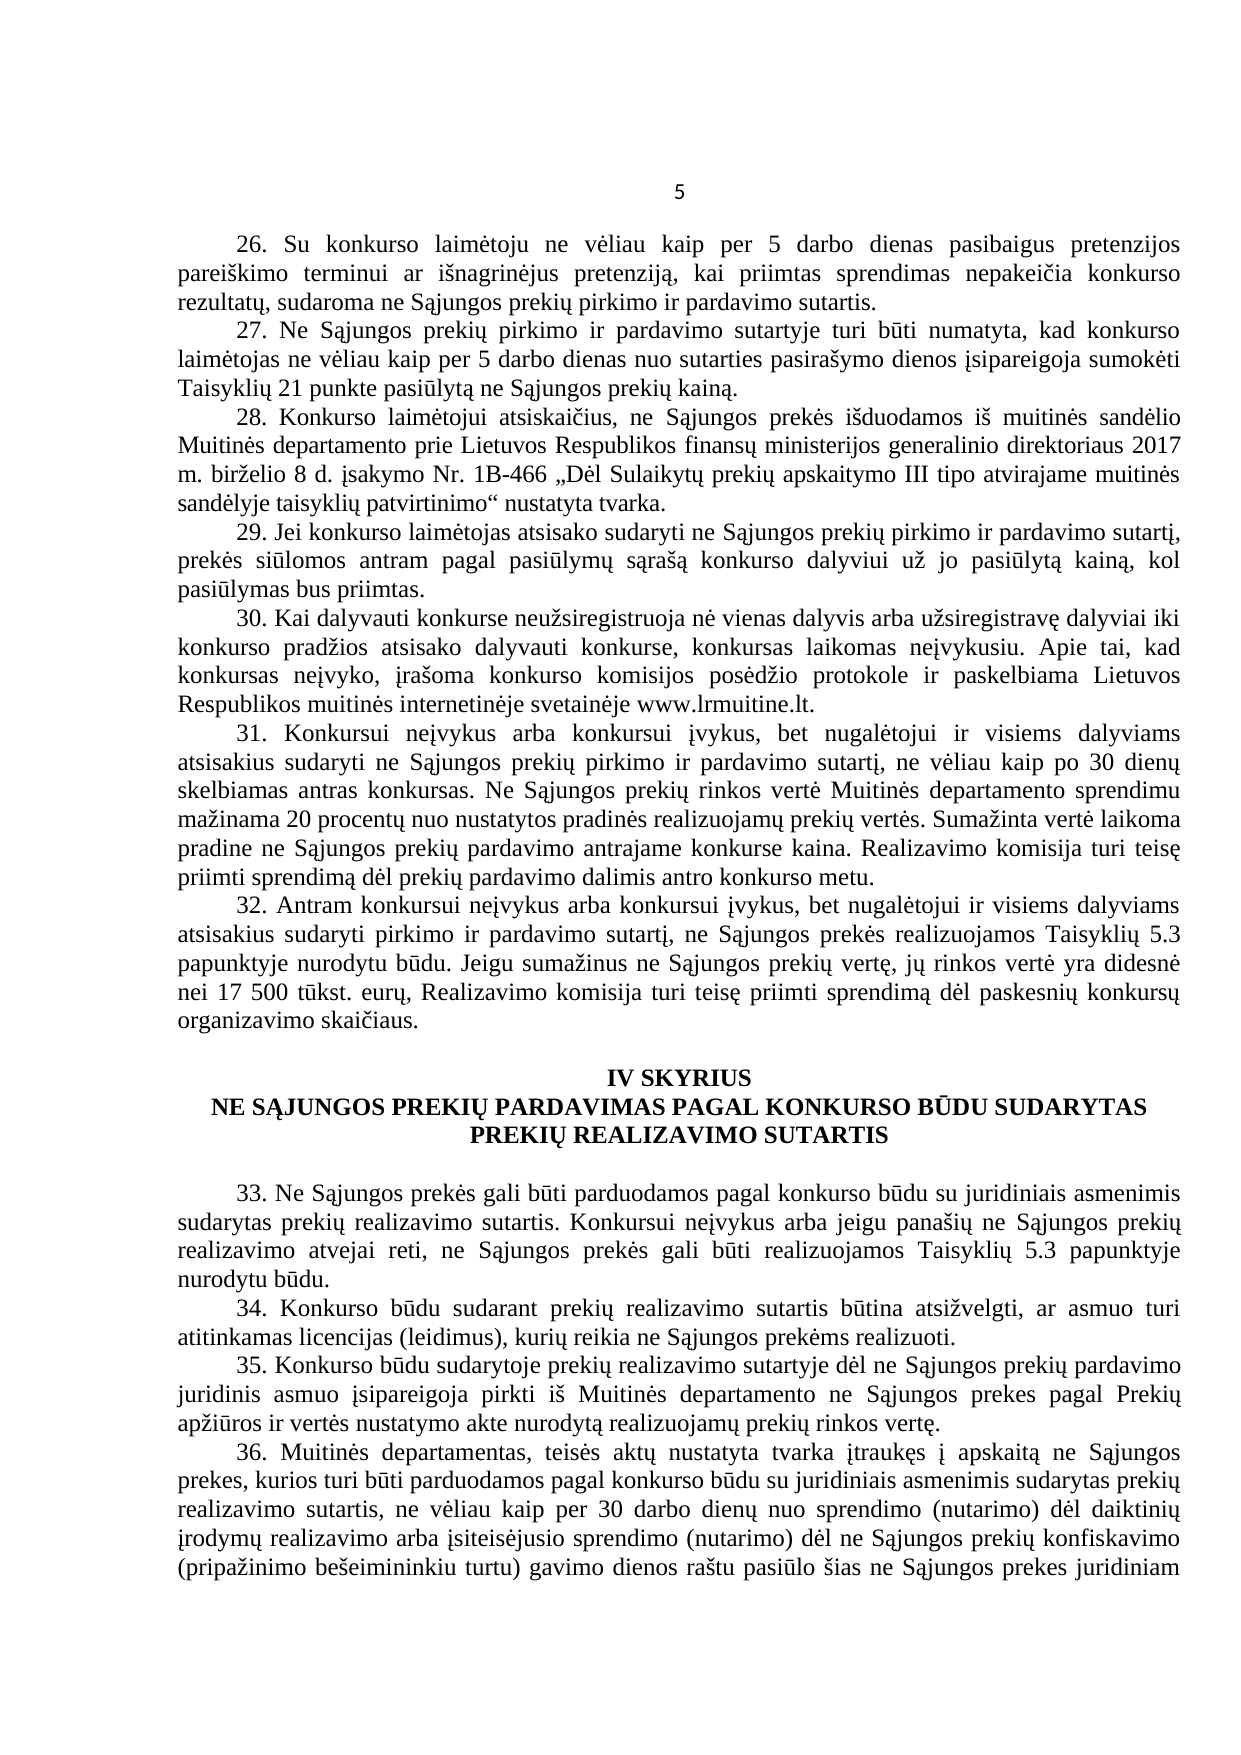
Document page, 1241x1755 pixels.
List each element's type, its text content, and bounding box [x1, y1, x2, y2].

text 30. Kai dalyvauti konkurse neužsiregistruoja nė vienas dalyvis arba užsiregistravę dalyviai iki konkurso pradžios atsisako dalyvauti konkurse, konkursas laikomas neįvykusiu. Apie tai, kad konkursas neįvyko, įrašoma konkurso komisijos posėdžio protokole ir paskelbiama Lietuvos Respublikos muitinės internetinėje svetainėje www.lrmuitine.lt. [177, 603, 1181, 718]
text 28. Konkurso laimėtojui atsiskaičius, ne Sąjungos prekės išduodamos iš muitinės sandėlio Muitinės departamento prie Lietuvos Respublikos finansų ministerijos generalinio direktoriaus 2017 m. birželio 8 d. įsakymo Nr. 1B-466 „Dėl Sulaikytų prekių apskaitymo III tipo atvirajame muitinės sandėlyje taisyklių patvirtinimo“ nustatyta tvarka. [177, 402, 1181, 517]
text 29. Jei konkurso laimėtojas atsisako sudaryti ne Sąjungos prekių pirkimo ir pardavimo sutartį, prekės siūlomos antram pagal pasiūlymų sąrašą konkurso dalyviui už jo pasiūlytą kainą, kol pasiūlymas bus priimtas. [177, 517, 1181, 603]
text NE SĄJUNGOS PREKIŲ PARDAVIMAS PAGAL KONKURSO BŪDU SUDARYTAS PREKIŲ REALIZAVIMO SUTARTIS [177, 1092, 1181, 1149]
text 34. Konkurso būdu sudarant prekių realizavimo sutartis būtina atsižvelgti, ar asmuo turi atitinkamas licencijas (leidimus), kurių reikia ne Sąjungos prekėms realizuoti. [177, 1293, 1181, 1351]
text 35. Konkurso būdu sudarytoje prekių realizavimo sutartyje dėl ne Sąjungos prekių pardavimo juridinis asmuo įsipareigoja pirkti iš Muitinės departamento ne Sąjungos prekes pagal Prekių apžiūros ir vertės nustatymo akte nurodytą realizuojamų prekių rinkos vertę. [177, 1351, 1181, 1437]
text 31. Konkursui neįvykus arba konkursui įvykus, bet nugalėtojui ir visiems dalyviams atsisakius sudaryti ne Sąjungos prekių pirkimo ir pardavimo sutartį, ne vėliau kaip po 30 dienų skelbiamas antras konkursas. Ne Sąjungos prekių rinkos vertė Muitinės departamento sprendimu mažinama 20 procentų nuo nustatytos pradinės realizuojamų prekių vertės. Sumažinta vertė laikoma pradine ne Sąjungos prekių pardavimo antrajame konkurse kaina. Realizavimo komisija turi teisę priimti sprendimą dėl prekių pardavimo dalimis antro konkurso metu. [177, 718, 1181, 891]
text IV SKYRIUS [177, 1063, 1181, 1092]
text 32. Antram konkursui neįvykus arba konkursui įvykus, bet nugalėtojui ir visiems dalyviams atsisakius sudaryti pirkimo ir pardavimo sutartį, ne Sąjungos prekės realizuojamos Taisyklių 5.3 papunktyje nurodytu būdu. Jeigu sumažinus ne Sąjungos prekių vertę, jų rinkos vertė yra didesnė nei 17 500 tūkst. eurų, Realizavimo komisija turi teisę priimti sprendimą dėl paskesnių konkursų organizavimo skaičiaus. [177, 891, 1181, 1034]
text 33. Ne Sąjungos prekės gali būti parduodamos pagal konkurso būdu su juridiniais asmenimis sudarytas prekių realizavimo sutartis. Konkursui neįvykus arba jeigu panašių ne Sąjungos prekių realizavimo atvejai reti, ne Sąjungos prekės gali būti realizuojamos Taisyklių 5.3 papunktyje nurodytu būdu. [177, 1178, 1181, 1293]
text 26. Su konkurso laimėtoju ne vėliau kaip per 5 darbo dienas pasibaigus pretenzijos pareiškimo terminui ar išnagrinėjus pretenziją, kai priimtas sprendimas nepakeičia konkurso rezultatų, sudaroma ne Sąjungos prekių pirkimo ir pardavimo sutartis. [177, 229, 1181, 316]
text 27. Ne Sąjungos prekių pirkimo ir pardavimo sutartyje turi būti numatyta, kad konkurso laimėtojas ne vėliau kaip per 5 darbo dienas nuo sutarties pasirašymo dienos įsipareigoja sumokėti Taisyklių 21 punkte pasiūlytą ne Sąjungos prekių kainą. [177, 316, 1181, 402]
text 36. Muitinės departamentas, teisės aktų nustatyta tvarka įtraukęs į apskaitą ne Sąjungos prekes, kurios turi būti parduodamos pagal konkurso būdu su juridiniais asmenimis sudarytas prekių realizavimo sutartis, ne vėliau kaip per 30 darbo dienų nuo sprendimo (nutarimo) dėl daiktinių įrodymų realizavimo arba įsiteisėjusio sprendimo (nutarimo) dėl ne Sąjungos prekių konfiskavimo (pripažinimo bešeimininkiu turtu) gavimo dienos raštu pasiūlo šias ne Sąjungos prekes juridiniam [177, 1437, 1181, 1581]
